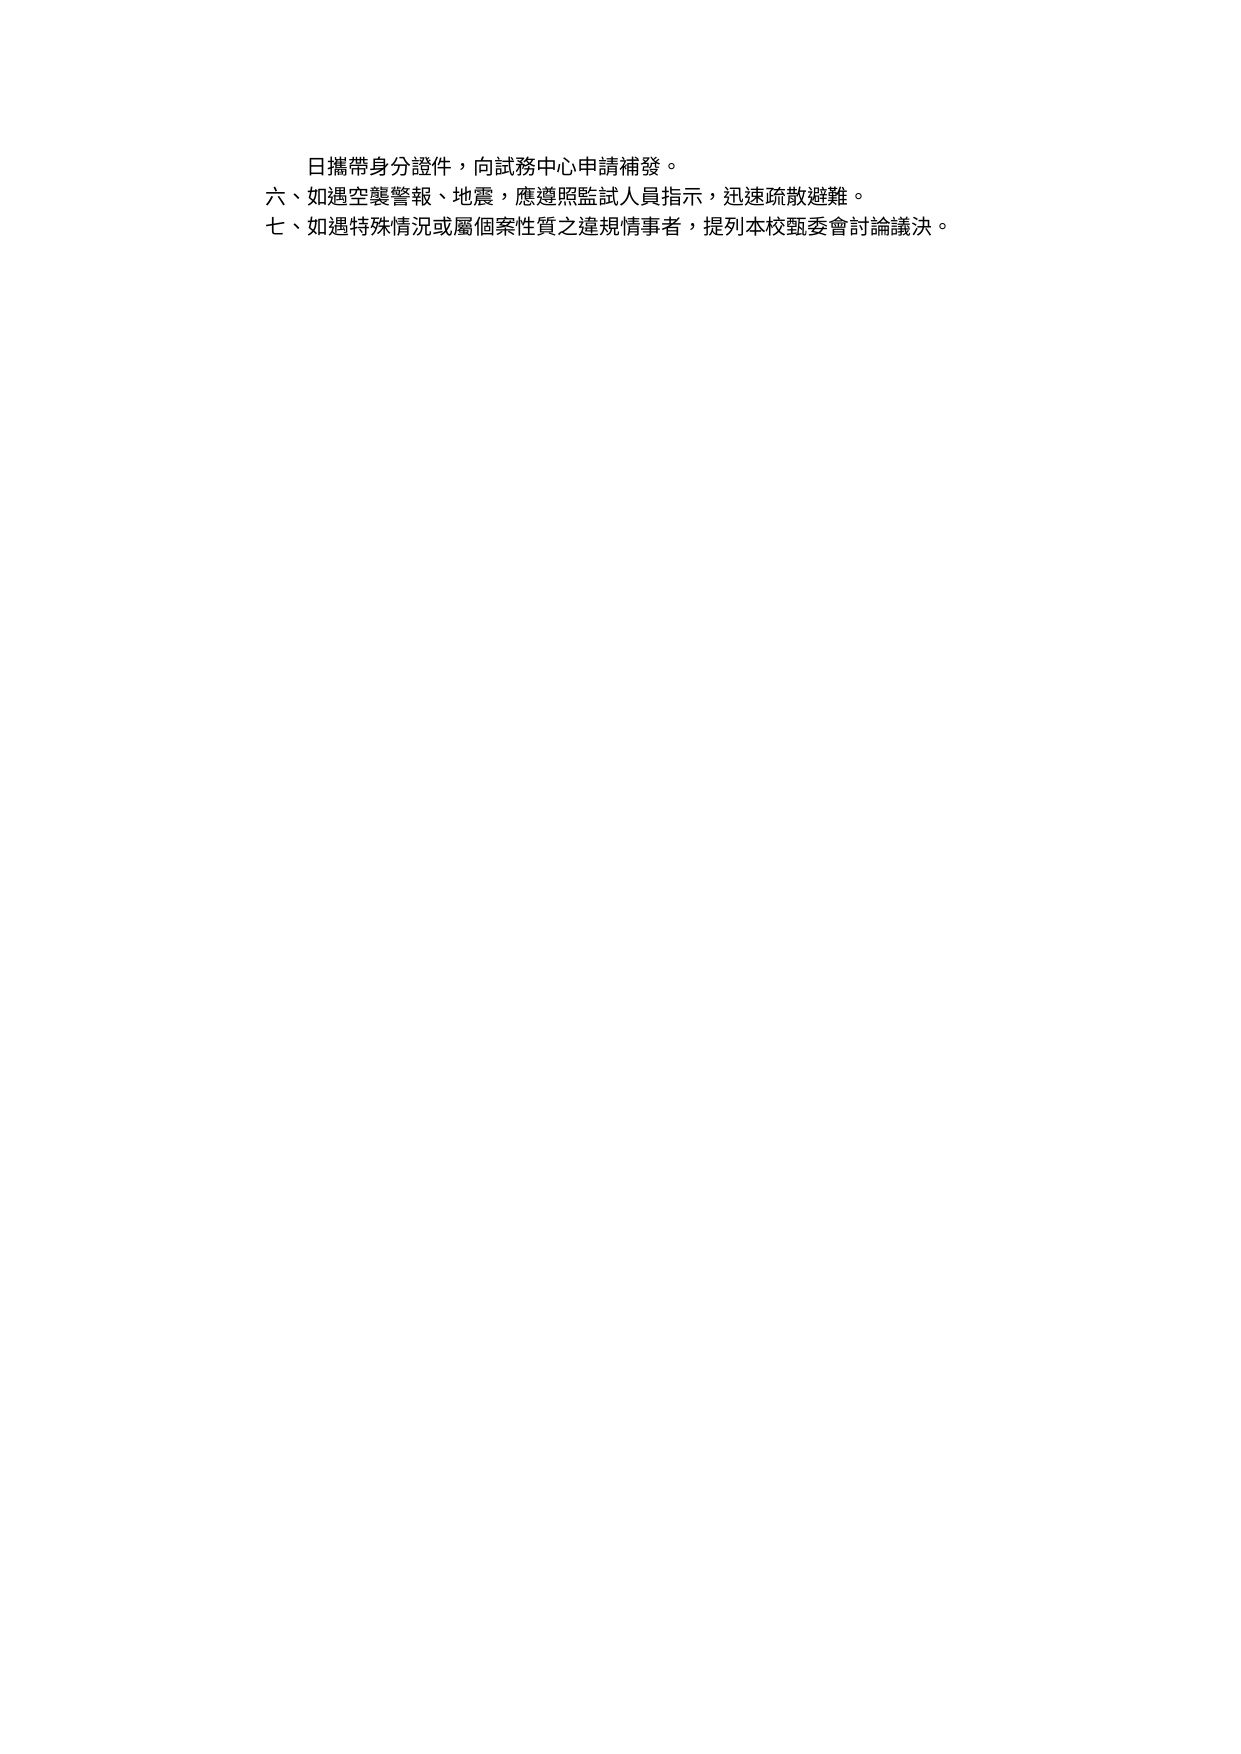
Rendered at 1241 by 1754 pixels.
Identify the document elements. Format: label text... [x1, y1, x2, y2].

text 六、如遇空襲警報、地震，應遵照監試人員指示，迅速疏散避難。 [265, 180, 1093, 210]
text 日攜帶身分證件，向試務中心申請補發。 [265, 150, 1082, 180]
text 七、如遇特殊情況或屬個案性質之違規情事者，提列本校甄委會討論議決。 [266, 210, 1093, 241]
